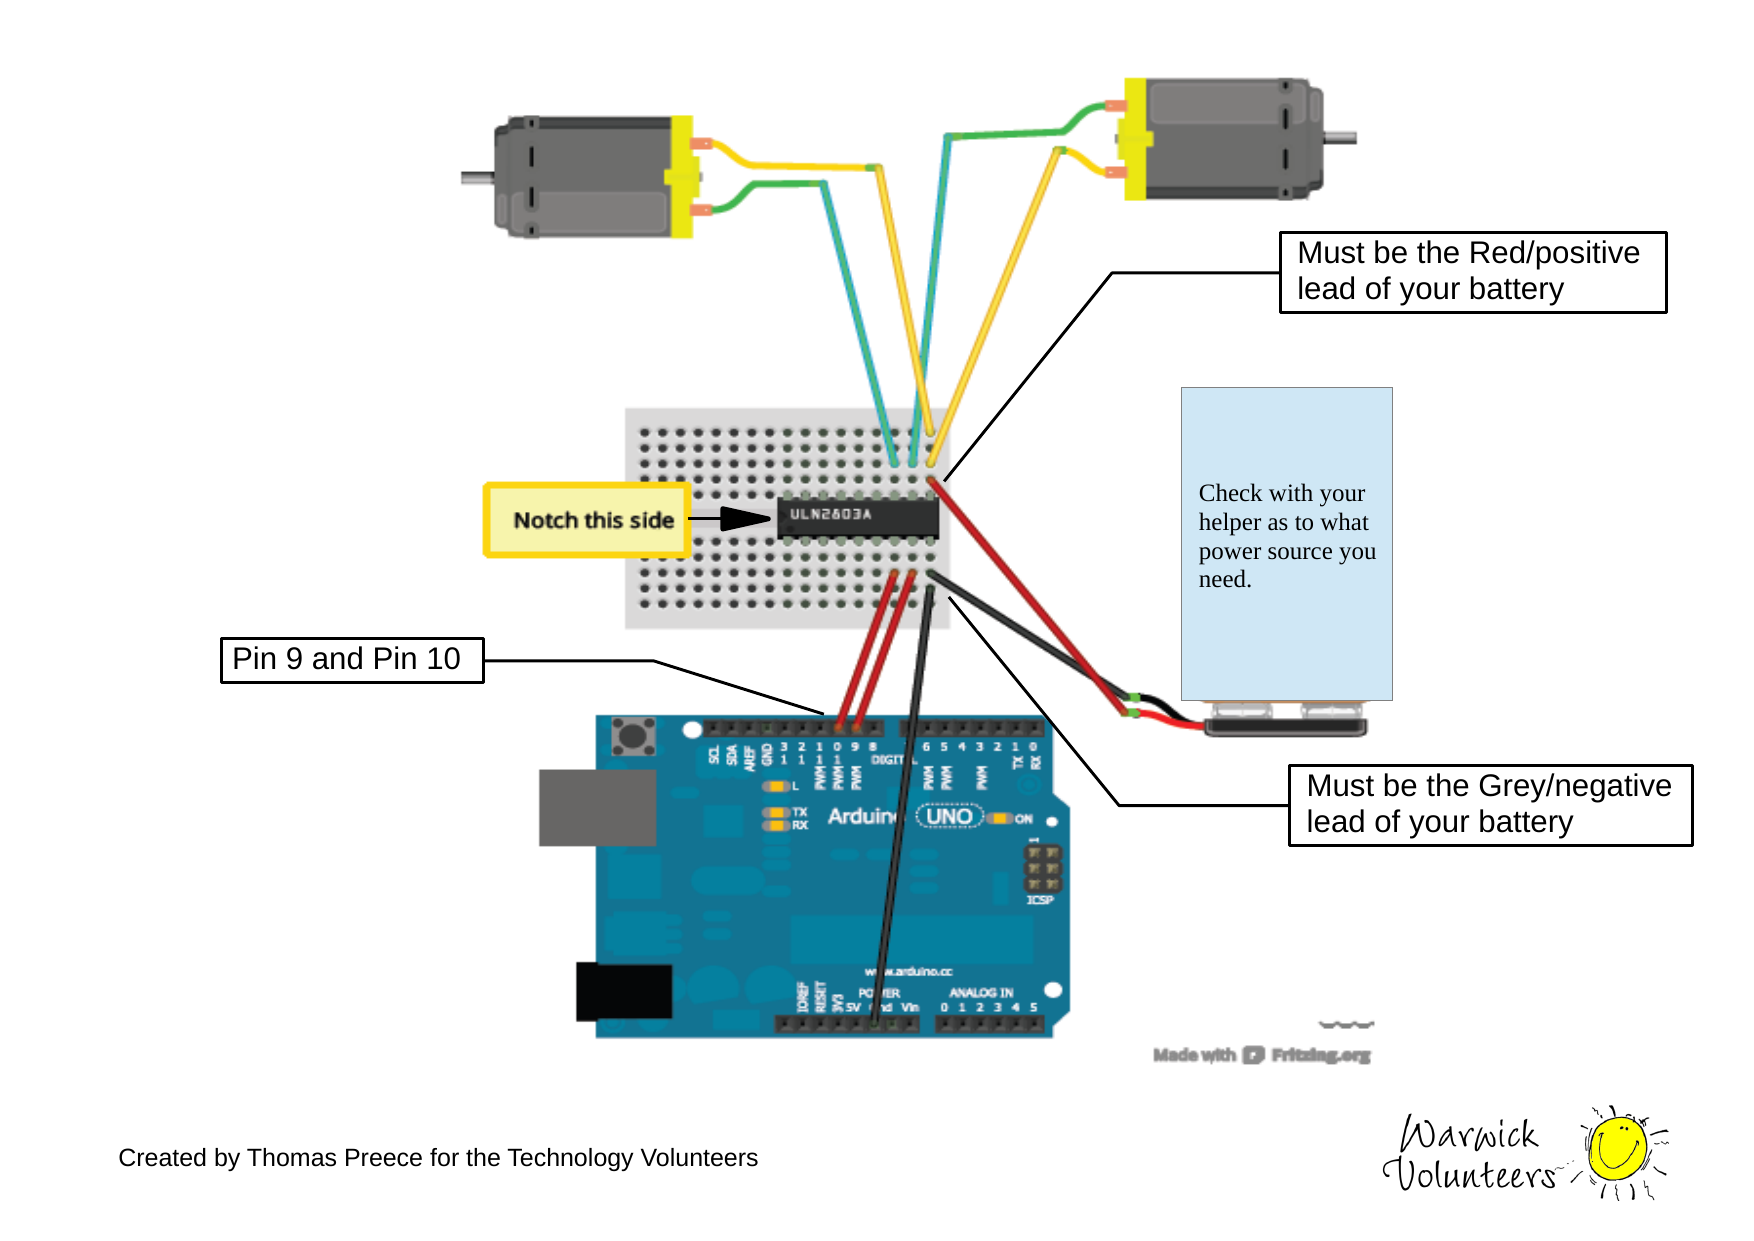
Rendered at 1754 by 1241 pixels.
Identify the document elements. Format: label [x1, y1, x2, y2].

picture [409, 34, 1410, 1080]
picture [1282, 234, 1410, 311]
picture [409, 640, 482, 681]
picture [1291, 767, 1410, 844]
